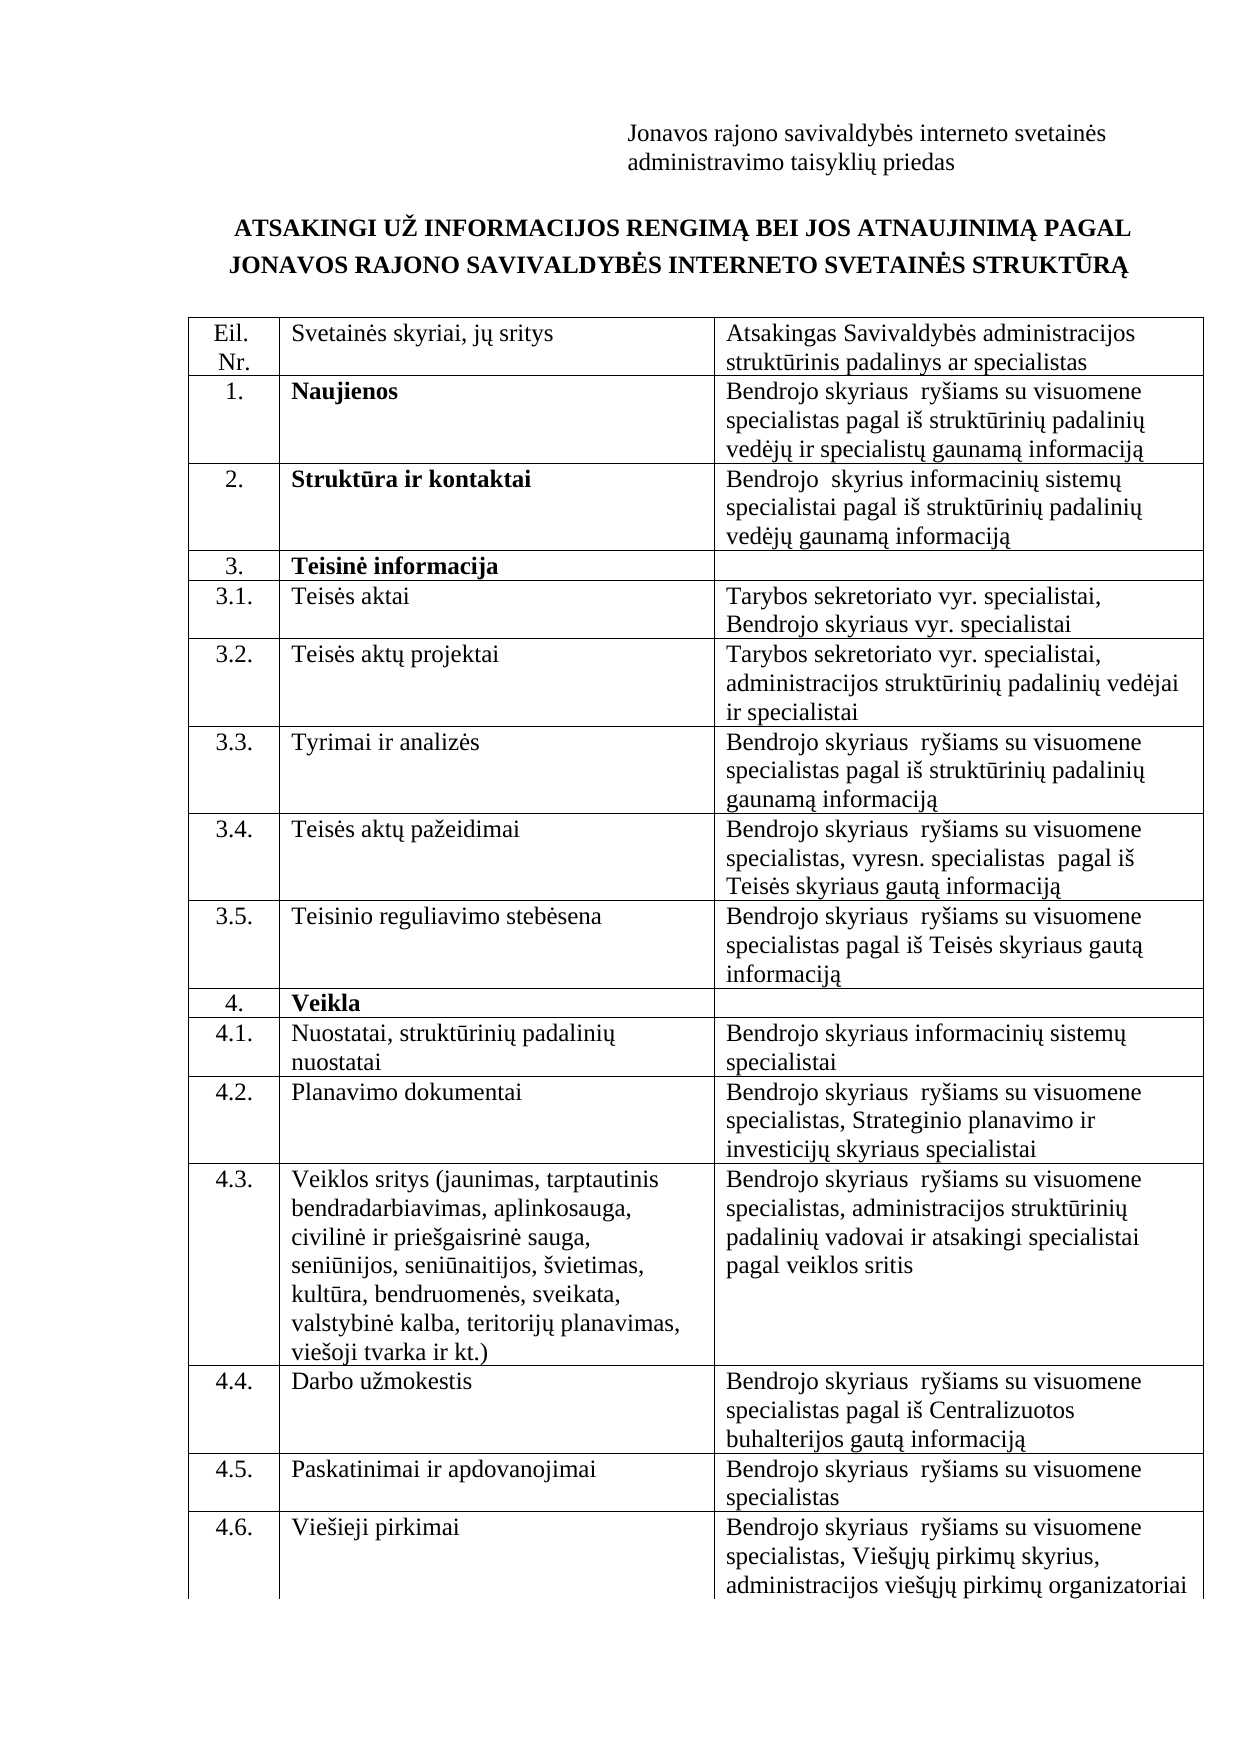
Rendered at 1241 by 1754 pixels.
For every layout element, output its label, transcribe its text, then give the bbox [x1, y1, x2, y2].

table_cell 3.5. [189, 901, 279, 987]
table_cell Veiklos sritys (jaunimas, tarptautinis bendradarbiavimas, aplinkosauga, civilinė ir priešgaisrinė sauga, seniūnijos, seniūnaitijos, švietimas, kultūra, bendruomenės, sveikata, valstybinė kalba, teritorijų planavimas, viešoji tvarka ir kt.) [280, 1164, 714, 1365]
text Jonavos rajono savivaldybės interneto svetainės [552, 118, 1181, 147]
table_cell Bendrojo skyriaus informacinių sistemų specialistai [715, 1018, 1203, 1076]
table_header Eil. Nr. [189, 318, 279, 375]
table_cell 4.3. [189, 1164, 279, 1365]
table_cell Tyrimai ir analizės [280, 727, 714, 813]
table_cell Bendrojo skyriaus ryšiams su visuomene specialistas pagal iš struktūrinių padalinių gaunamą informaciją [715, 727, 1203, 813]
table_cell Struktūra ir kontaktai [280, 464, 714, 550]
table_cell Bendrojo skyriaus ryšiams su visuomene specialistas [715, 1454, 1203, 1511]
table_cell Bendrojo skyriaus ryšiams su visuomene specialistas, Viešųjų pirkimų skyrius, administracijos viešųjų pirkimų organizatoriai [715, 1512, 1203, 1598]
table_cell 4.4. [189, 1366, 279, 1453]
table_cell 1. [189, 376, 279, 463]
table_cell 3.3. [189, 727, 279, 813]
table_cell 4.6. [189, 1512, 279, 1598]
table_cell Bendrojo skyriaus ryšiams su visuomene specialistas pagal iš Teisės skyriaus gautą informaciją [715, 901, 1203, 987]
table_cell 4.1. [189, 1018, 279, 1076]
table_cell [715, 989, 1203, 1017]
table_cell Veikla [280, 989, 714, 1017]
table_cell 4. [189, 989, 279, 1017]
table_cell 3.2. [189, 639, 279, 726]
table_cell Planavimo dokumentai [280, 1077, 714, 1163]
table_cell Bendrojo skyrius informacinių sistemų specialistai pagal iš struktūrinių padalinių vedėjų gaunamą informaciją [715, 464, 1203, 550]
text ATSAKINGI už informacijos RENGIMĄ bei jos atnaujinimĄ PAGAL JONAVOS rajono savivaldybės interneto svetainės struktūrĄ [177, 204, 1181, 279]
table_cell Bendrojo skyriaus ryšiams su visuomene specialistas pagal iš struktūrinių padalinių vedėjų ir specialistų gaunamą informaciją [715, 376, 1203, 463]
table_cell Tarybos sekretoriato vyr. specialistai, Bendrojo skyriaus vyr. specialistai [715, 581, 1203, 638]
table_cell Bendrojo skyriaus ryšiams su visuomene specialistas, Strateginio planavimo ir investicijų skyriaus specialistai [715, 1077, 1203, 1163]
table_cell 2. [189, 464, 279, 550]
table_cell Paskatinimai ir apdovanojimai [280, 1454, 714, 1511]
table_cell Bendrojo skyriaus ryšiams su visuomene specialistas, administracijos struktūrinių padalinių vadovai ir atsakingi specialistai pagal veiklos sritis [715, 1164, 1203, 1365]
table_cell Viešieji pirkimai [280, 1512, 714, 1598]
table_header Svetainės skyriai, jų sritys [280, 318, 714, 375]
table_cell Teisinė informacija [280, 551, 714, 580]
table_cell Teisinio reguliavimo stebėsena [280, 901, 714, 987]
table_cell 3. [189, 551, 279, 580]
table_cell 3.1. [189, 581, 279, 638]
table_cell 3.4. [189, 814, 279, 900]
table_cell Bendrojo skyriaus ryšiams su visuomene specialistas, vyresn. specialistas pagal iš Teisės skyriaus gautą informaciją [715, 814, 1203, 900]
table_cell Teisės aktų projektai [280, 639, 714, 726]
text administravimo taisyklių priedas [552, 147, 1181, 176]
table_cell Teisės aktai [280, 581, 714, 638]
table_cell 4.5. [189, 1454, 279, 1511]
table_cell 4.2. [189, 1077, 279, 1163]
table_cell [715, 551, 1203, 580]
table_header Atsakingas Savivaldybės administracijos struktūrinis padalinys ar specialistas [715, 318, 1203, 375]
table_cell Tarybos sekretoriato vyr. specialistai, administracijos struktūrinių padalinių vedėjai ir specialistai [715, 639, 1203, 726]
table_cell Naujienos [280, 376, 714, 463]
table_cell Nuostatai, struktūrinių padalinių nuostatai [280, 1018, 714, 1076]
table_cell Teisės aktų pažeidimai [280, 814, 714, 900]
table_cell Bendrojo skyriaus ryšiams su visuomene specialistas pagal iš Centralizuotos buhalterijos gautą informaciją [715, 1366, 1203, 1453]
table_cell Darbo užmokestis [280, 1366, 714, 1453]
